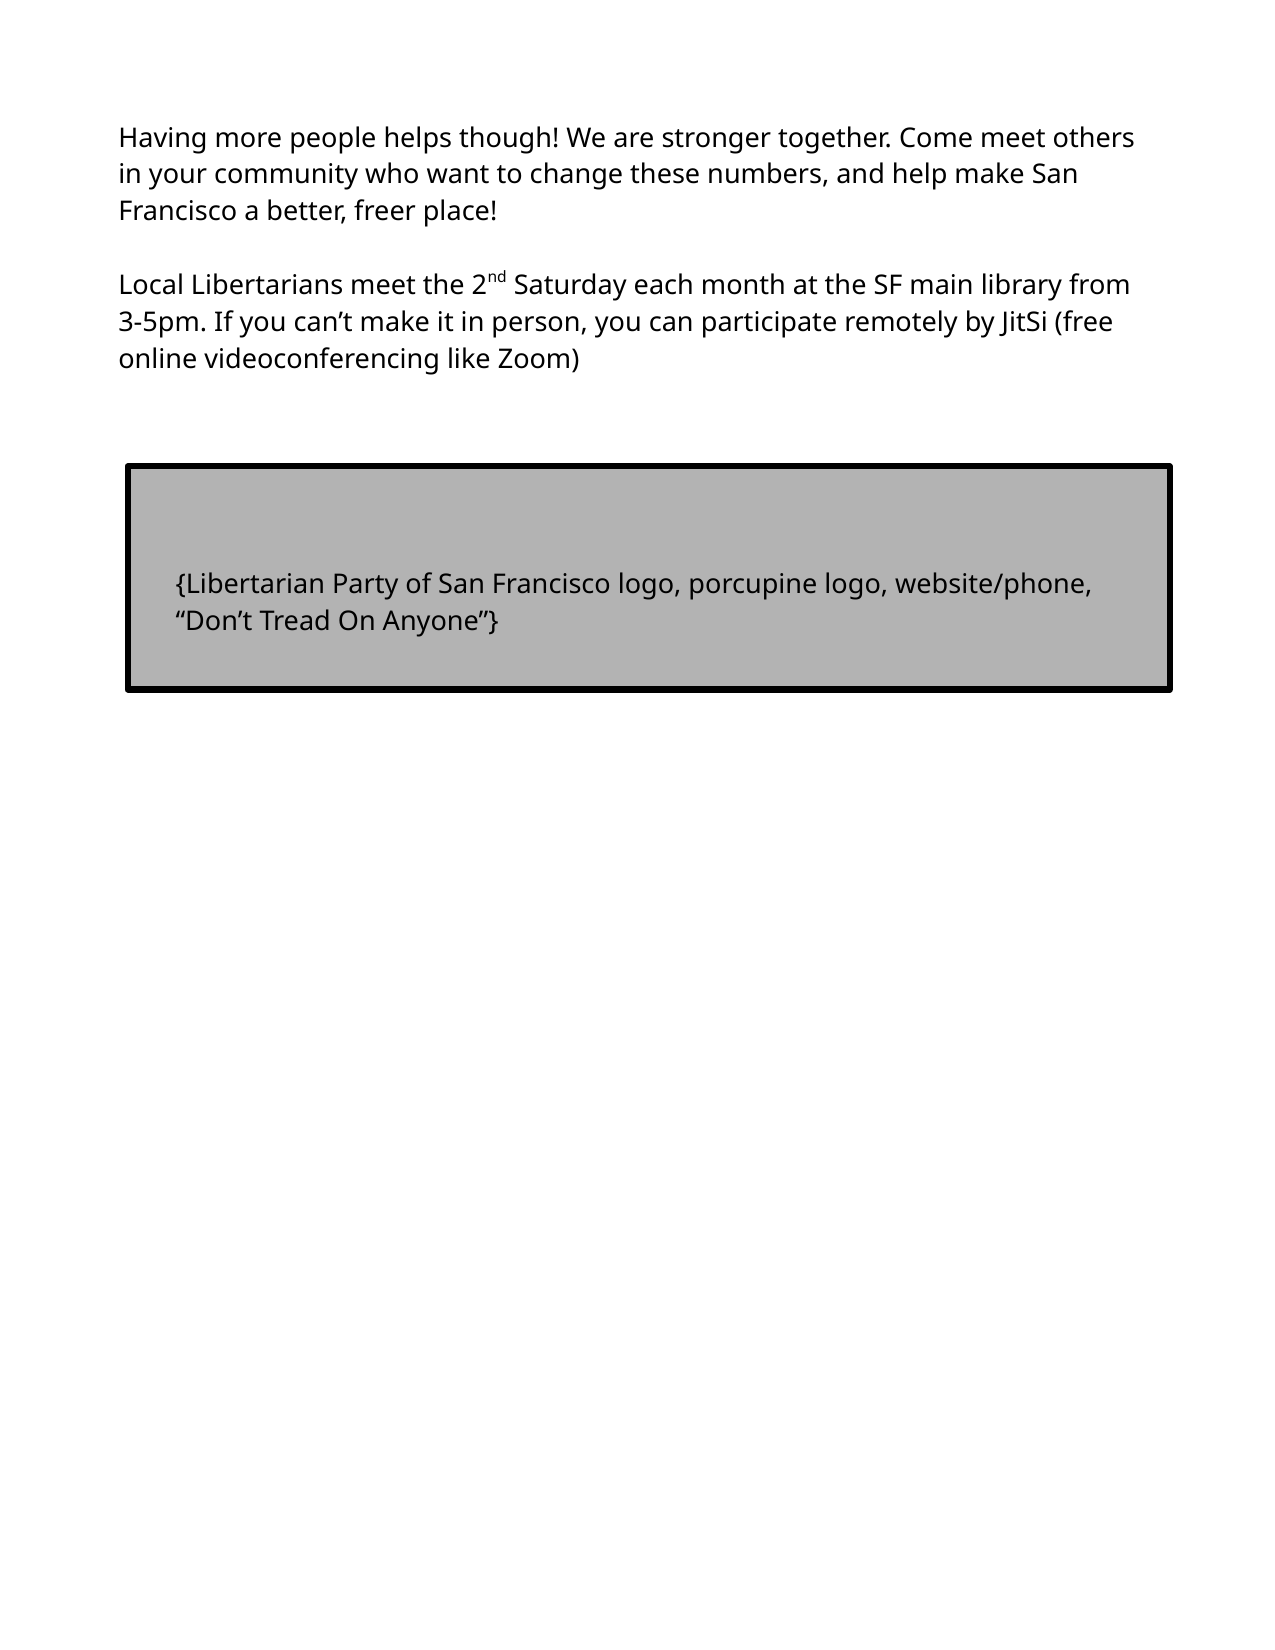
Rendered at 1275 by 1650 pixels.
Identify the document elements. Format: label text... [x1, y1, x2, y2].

text Having more people helps though! We are stronger together. Come meet others in your community who want to change these numbers, and help make San Francisco a better, freer place! [118, 118, 1157, 229]
text Local Libertarians meet the 2nd Saturday each month at the SF main library from 3-5pm. If you can’t make it in person, you can participate remotely by JitSi (free online videoconferencing like Zoom) [118, 266, 1157, 376]
